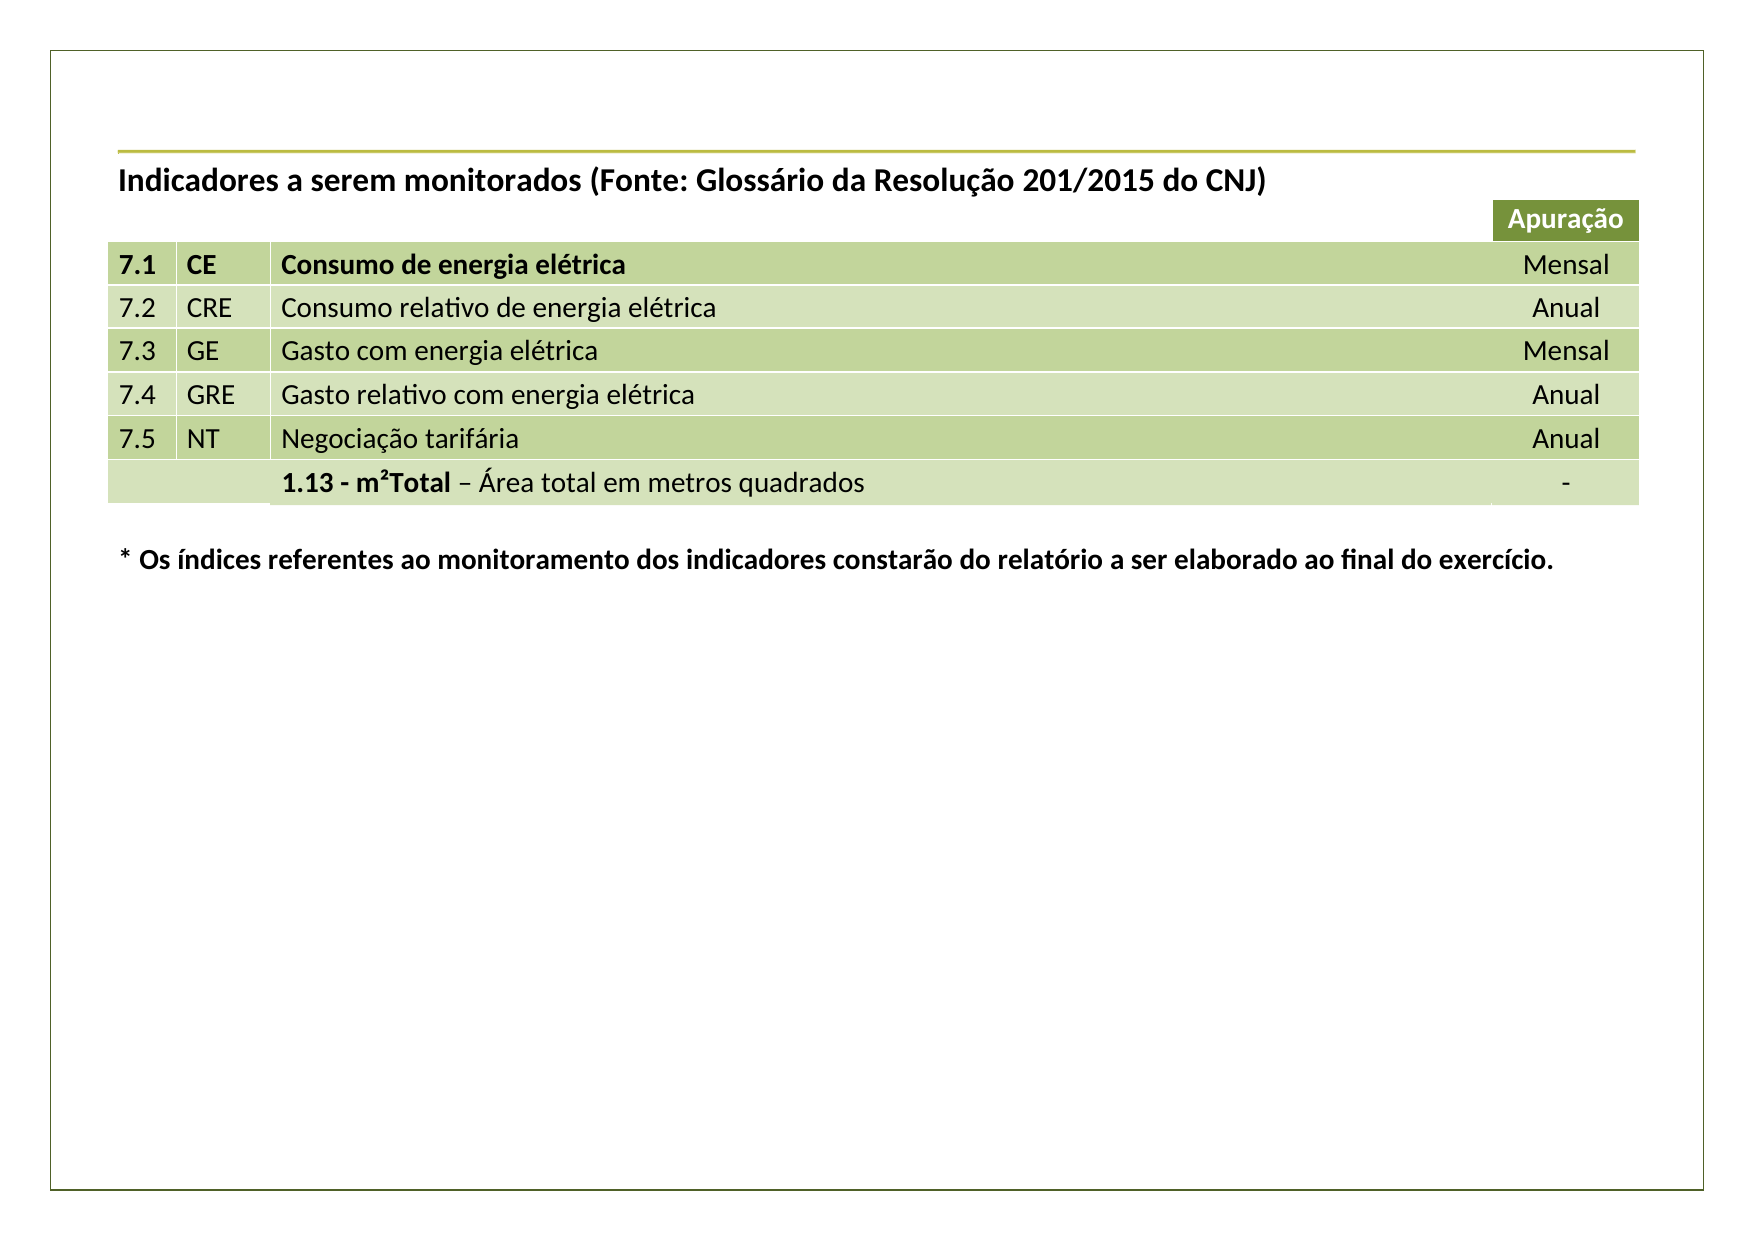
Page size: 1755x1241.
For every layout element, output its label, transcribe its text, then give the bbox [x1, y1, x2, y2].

table_cell CRE [177, 286, 270, 327]
table_cell NT [177, 416, 270, 459]
table_cell 7.1 [108, 242, 176, 284]
table_cell GRE [177, 373, 270, 415]
table_cell Mensal [1492, 242, 1639, 284]
table_cell Consumo de energia elétrica [271, 242, 1492, 284]
table_cell Anual [1492, 373, 1639, 415]
table_cell Mensal [1492, 329, 1639, 371]
table_cell Consumo relativo de energia elétrica [271, 286, 1492, 327]
table_cell Negociação tarifária [271, 416, 1492, 459]
text Indicadores a serem monitorados (Fonte: Glossário da Resolução 201/2015 do CNJ) [118, 159, 1664, 200]
table_cell 7.3 [108, 329, 176, 371]
table_cell CE [177, 242, 270, 284]
table_cell 1.13 - m²Total – Área total em metros quadrados [108, 460, 1492, 503]
table_header [108, 200, 1492, 241]
table_cell Anual [1492, 286, 1639, 327]
table_cell Gasto relativo com energia elétrica [271, 373, 1492, 415]
table_header Apuração [1493, 200, 1639, 241]
table_cell 7.5 [108, 416, 176, 459]
table_cell GE [177, 329, 270, 371]
table_cell Gasto com energia elétrica [271, 329, 1492, 371]
text * Os índices referentes ao monitoramento dos indicadores constarão do relatório a ser elaborado ao final do exercício. [118, 541, 1639, 577]
table_cell Anual [1492, 416, 1639, 459]
table_cell 7.4 [108, 373, 176, 415]
table_cell 7.2 [108, 286, 176, 327]
